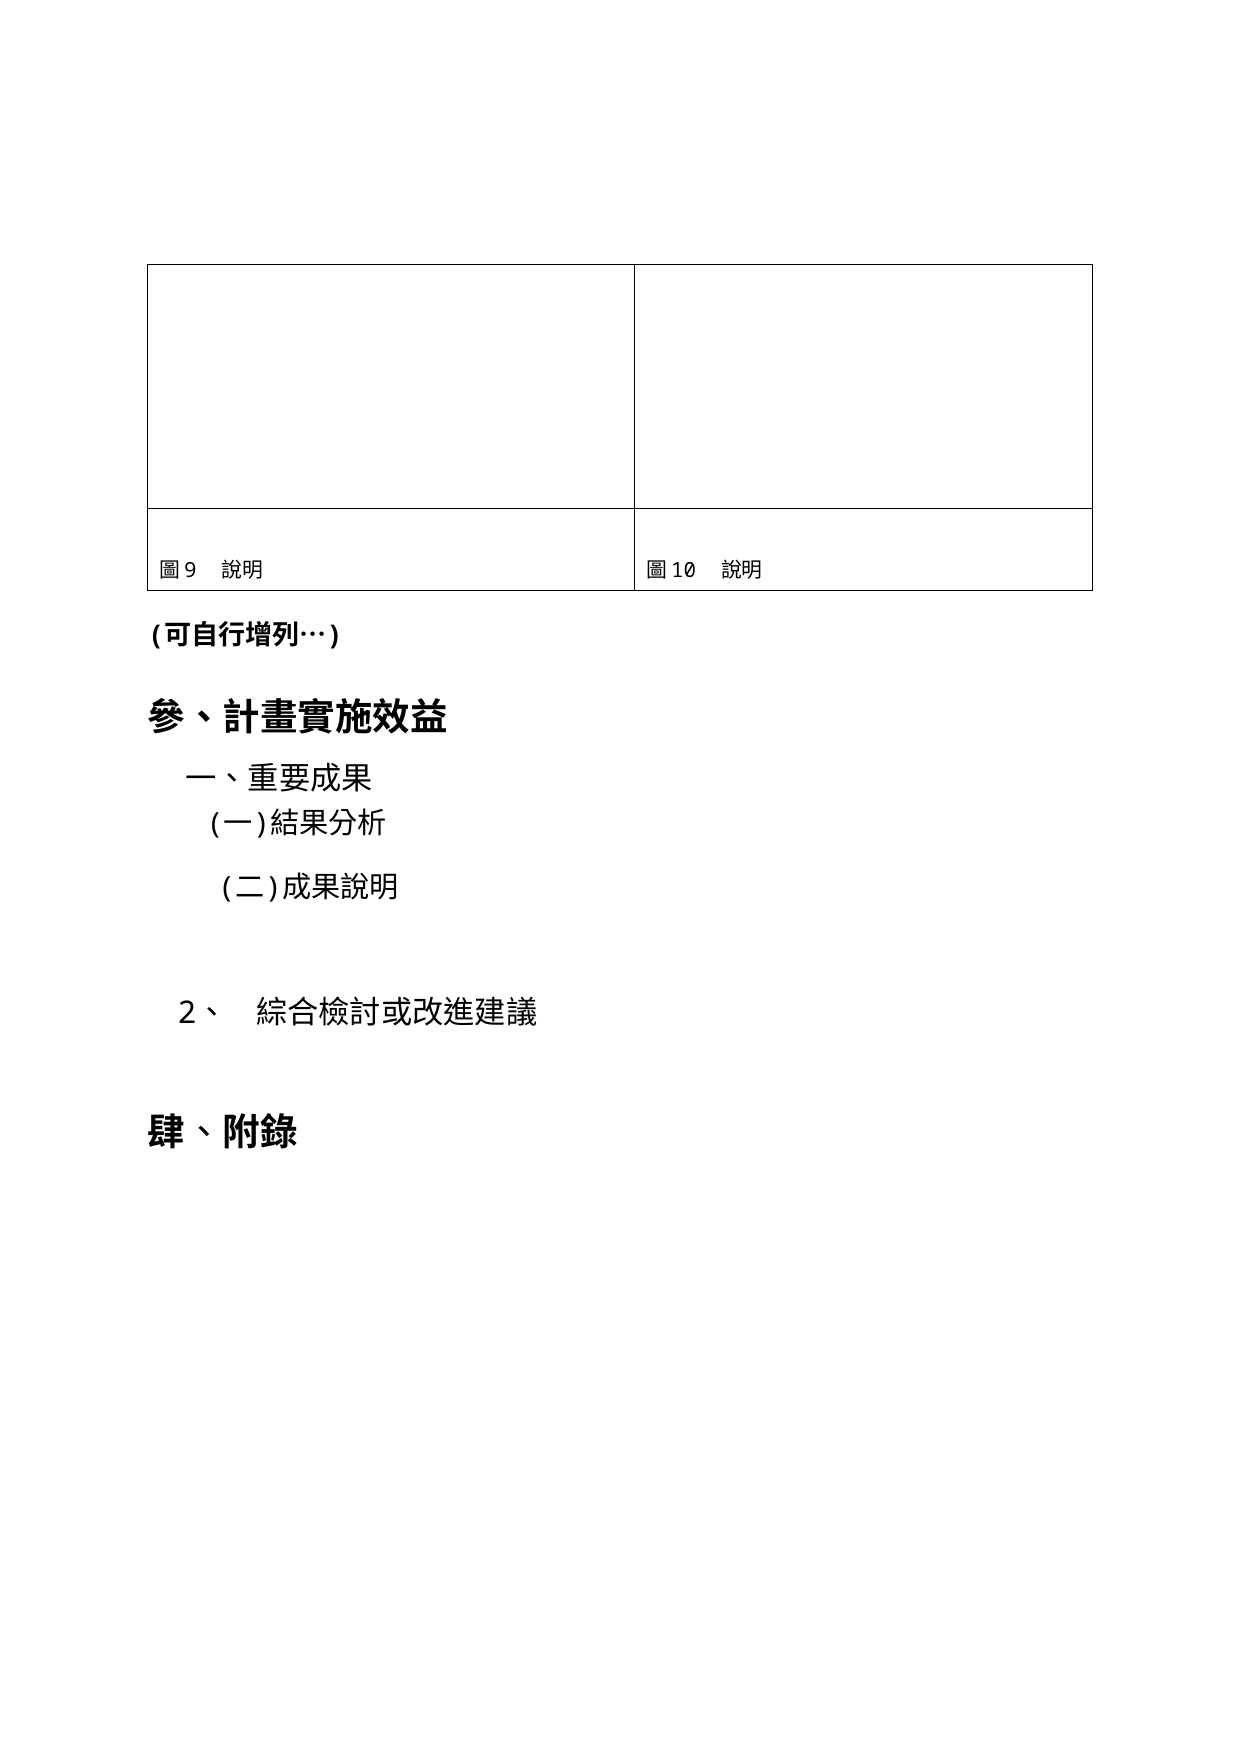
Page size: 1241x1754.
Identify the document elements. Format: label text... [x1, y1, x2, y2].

text (可自行增列…) [148, 591, 1093, 653]
text 一、重要成果 [148, 734, 1093, 797]
text (一)結果分析 [148, 797, 1093, 843]
table_cell 圖9 說明 [148, 509, 634, 590]
text 參、計畫實施效益 [148, 672, 1093, 734]
list 綜合檢討或改進建議 [177, 968, 1093, 1030]
table_cell [148, 265, 634, 507]
table_cell 圖10 說明 [635, 509, 1092, 590]
table_cell [635, 265, 1092, 507]
text (二)成果說明 [148, 843, 1093, 905]
text 肆、附錄 [148, 1087, 1093, 1150]
